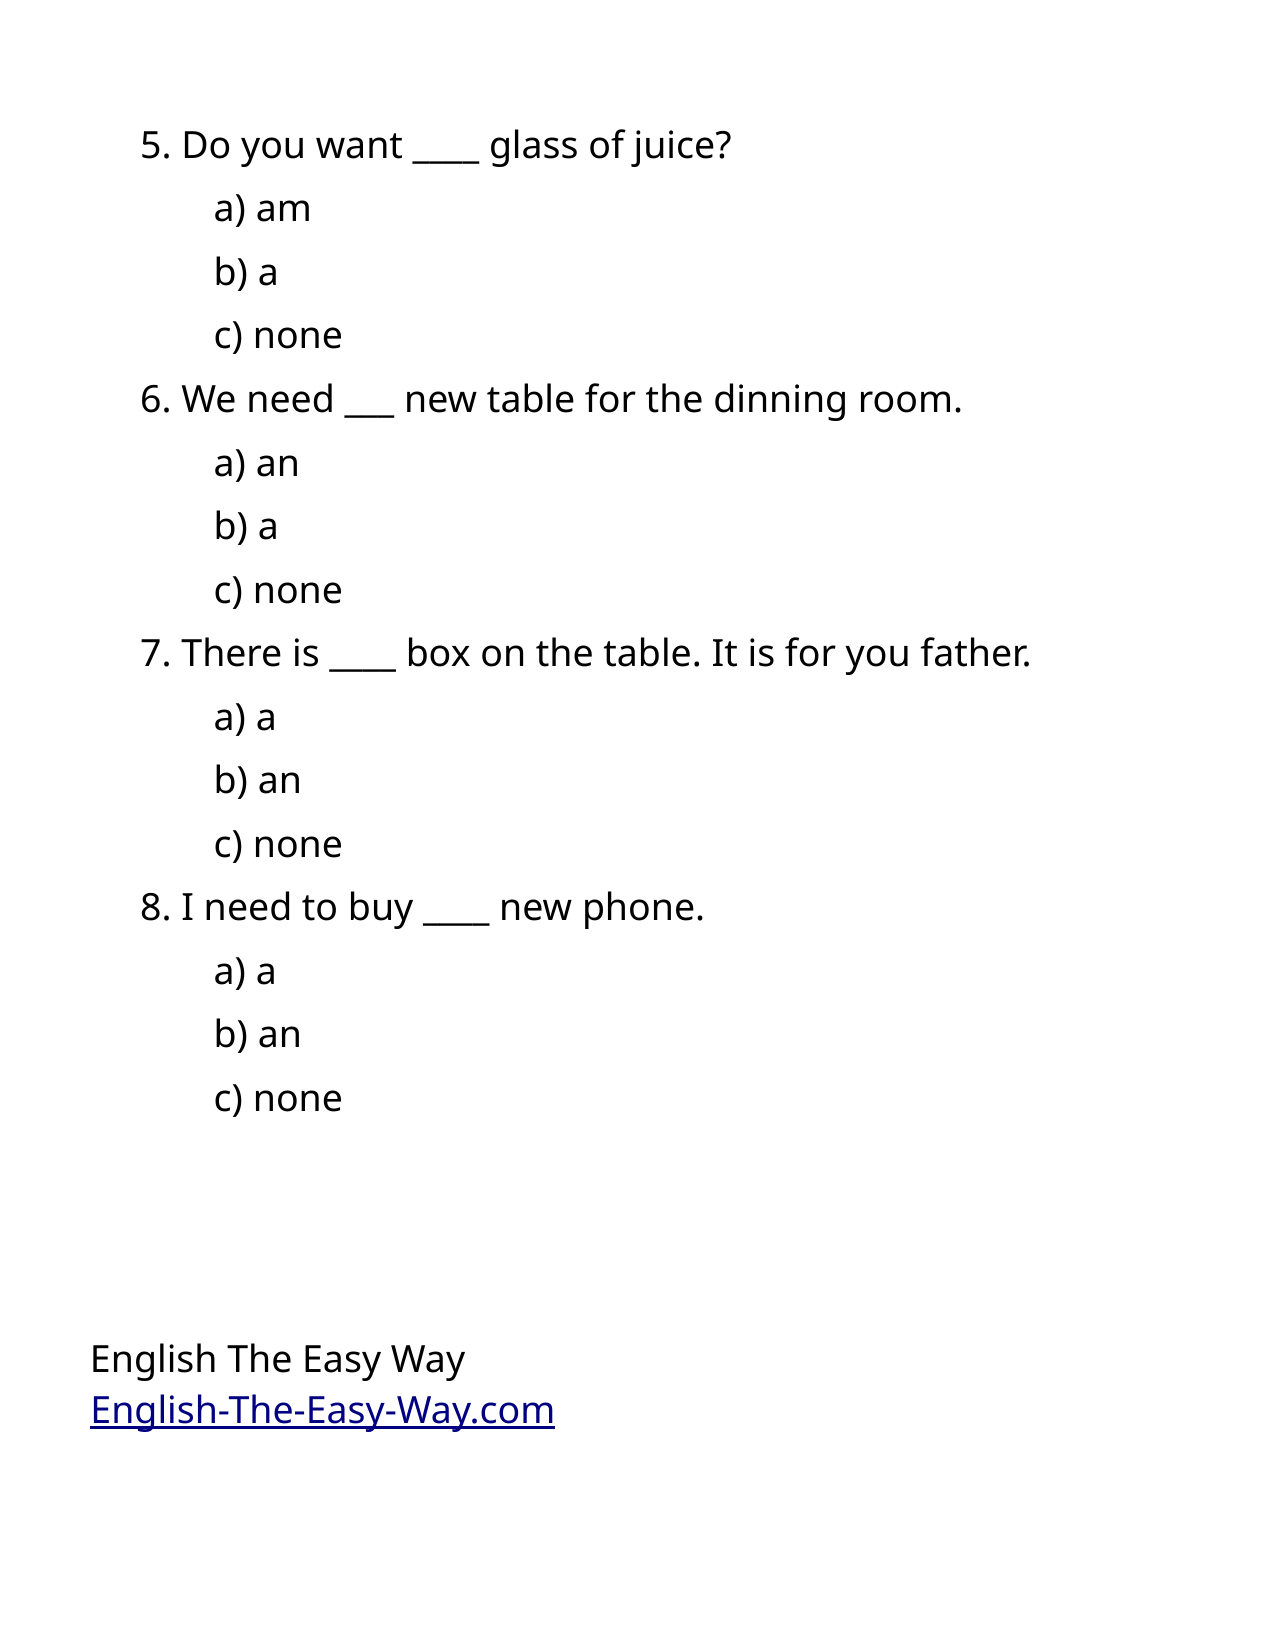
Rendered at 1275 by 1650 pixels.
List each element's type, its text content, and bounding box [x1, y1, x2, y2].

list none [204, 817, 1158, 868]
list a [204, 690, 1158, 741]
list a [204, 944, 1158, 995]
list Do you want ____ glass of juice? [130, 118, 1158, 169]
text English The Easy Way [12, 1332, 1158, 1383]
list am [204, 182, 1158, 233]
text English-The-Easy-Way.com [12, 1383, 1158, 1434]
list an [204, 436, 1158, 487]
list an [204, 1008, 1158, 1059]
list none [204, 563, 1158, 614]
list an [204, 753, 1158, 804]
list none [204, 309, 1158, 360]
list There is ____ box on the table. It is for you father. [130, 626, 1158, 677]
list I need to buy ____ new phone. [130, 881, 1158, 932]
list none [204, 1071, 1158, 1122]
list a [204, 499, 1158, 550]
list a [204, 245, 1158, 296]
list We need ___ new table for the dinning room. [130, 372, 1158, 423]
